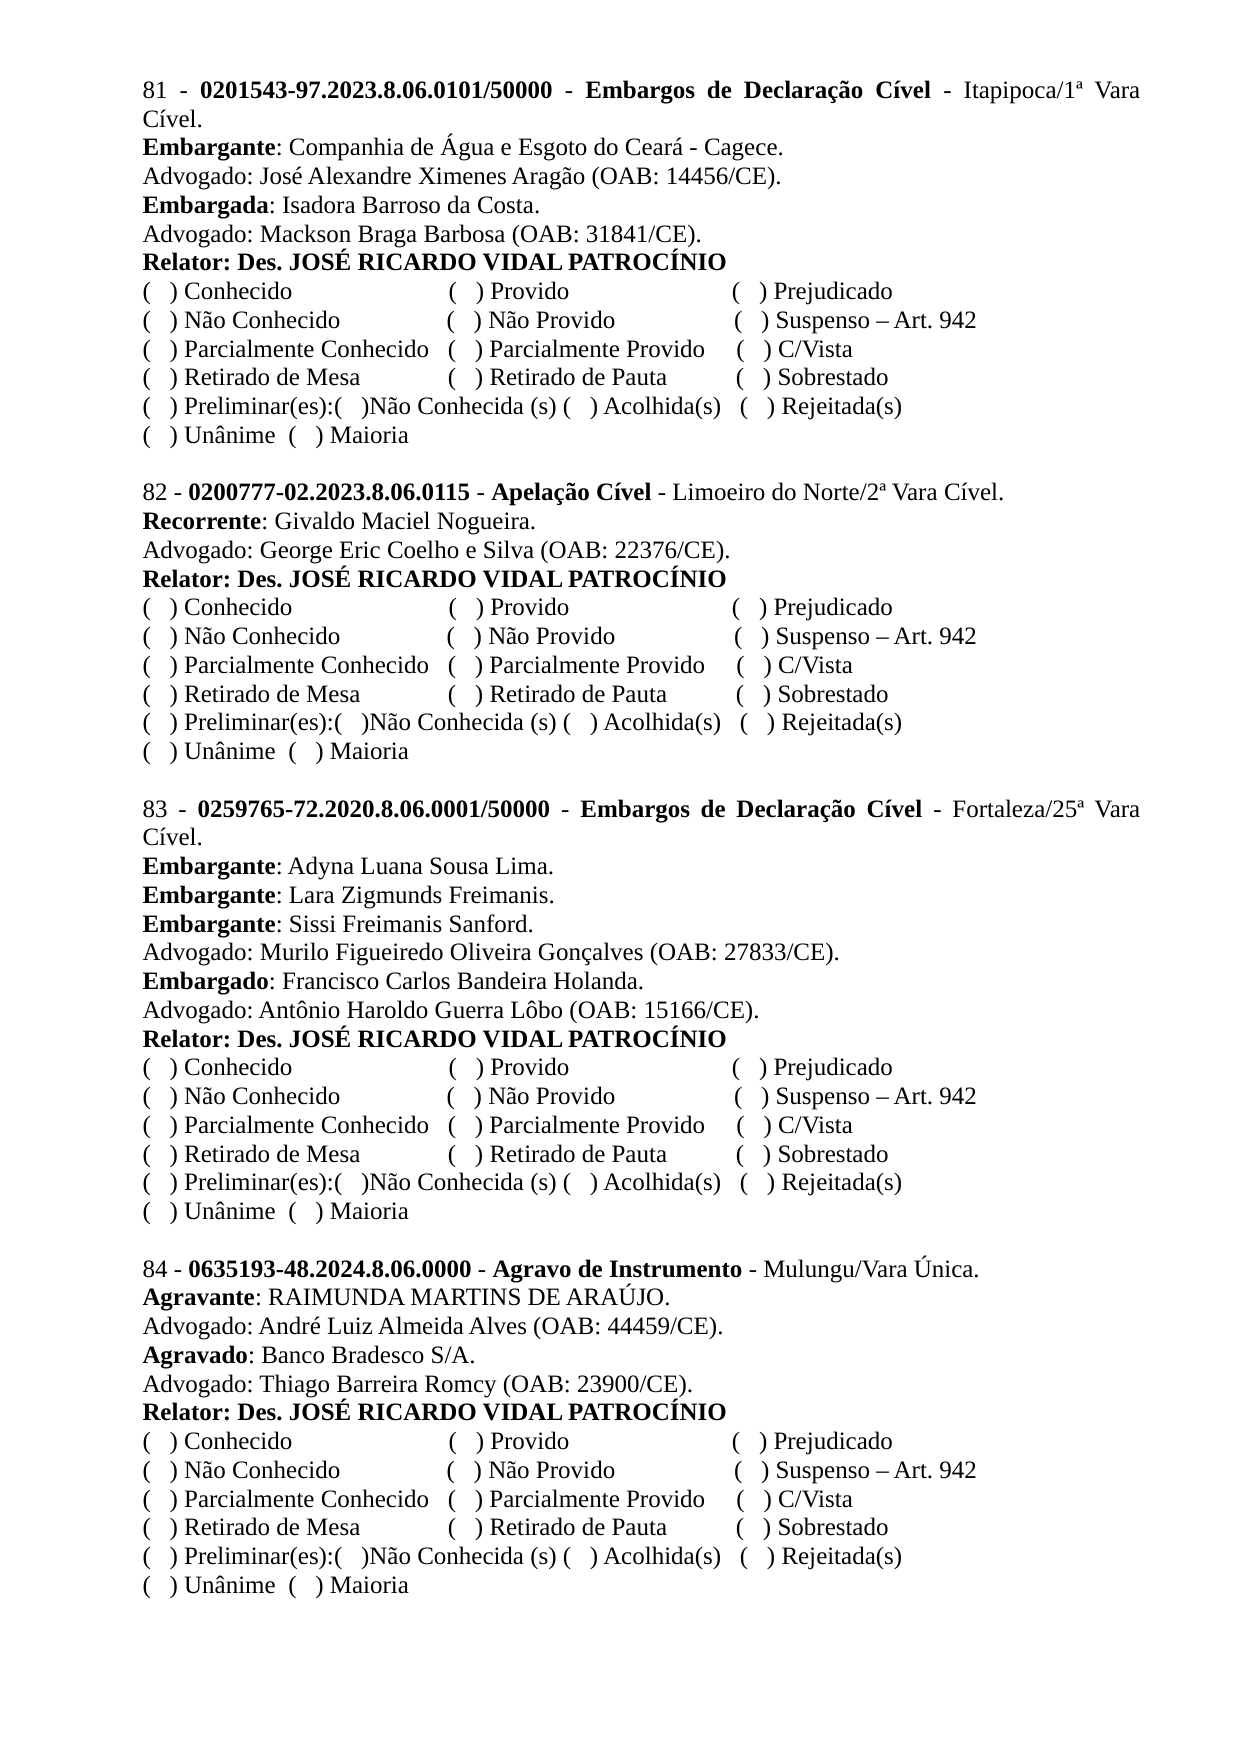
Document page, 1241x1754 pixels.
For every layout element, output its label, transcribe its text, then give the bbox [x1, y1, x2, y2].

text ( ) Unânime ( ) Maioria [142, 1196, 1158, 1225]
text Embargada: Isadora Barroso da Costa. [142, 190, 1141, 219]
text ( ) Não Conhecido ( ) Não Provido ( ) Suspenso – Art. 942 [142, 305, 1158, 334]
text ( ) Preliminar(es):( )Não Conhecida (s) ( ) Acolhida(s) ( ) Rejeitada(s) [142, 707, 1158, 736]
text Relator: Des. JOSÉ RICARDO VIDAL PATROCÍNIO [142, 564, 1141, 592]
text ( ) Não Conhecido ( ) Não Provido ( ) Suspenso – Art. 942 [142, 1081, 1158, 1110]
text Relator: Des. JOSÉ RICARDO VIDAL PATROCÍNIO [142, 247, 1141, 276]
text ( ) Unânime ( ) Maioria [142, 1570, 1158, 1599]
text Recorrente: Givaldo Maciel Nogueira. [142, 506, 1141, 535]
text 83 - 0259765-72.2020.8.06.0001/50000 - Embargos de Declaração Cível - Fortaleza/25ª Vara Cível. [142, 794, 1141, 851]
text Agravado: Banco Bradesco S/A. [142, 1340, 1141, 1369]
text 81 - 0201543-97.2023.8.06.0101/50000 - Embargos de Declaração Cível - Itapipoca/1ª Vara Cível. [142, 75, 1141, 132]
text 82 - 0200777-02.2023.8.06.0115 - Apelação Cível - Limoeiro do Norte/2ª Vara Cível. [142, 477, 1141, 506]
text Advogado: Mackson Braga Barbosa (OAB: 31841/CE). [142, 219, 1141, 247]
text Agravante: RAIMUNDA MARTINS DE ARAÚJO. [142, 1282, 1141, 1311]
text Embargante: Companhia de Água e Esgoto do Ceará - Cagece. [142, 132, 1141, 161]
text Embargado: Francisco Carlos Bandeira Holanda. [142, 966, 1141, 995]
text ( ) Preliminar(es):( )Não Conhecida (s) ( ) Acolhida(s) ( ) Rejeitada(s) [142, 1167, 1158, 1196]
text ( ) Conhecido ( ) Provido ( ) Prejudicado [142, 1052, 1141, 1081]
text ( ) Retirado de Mesa ( ) Retirado de Pauta ( ) Sobrestado [142, 1139, 1158, 1167]
text Relator: Des. JOSÉ RICARDO VIDAL PATROCÍNIO [142, 1024, 1141, 1052]
text ( ) Unânime ( ) Maioria [142, 736, 1158, 765]
text Embargante: Sissi Freimanis Sanford. [142, 909, 1141, 937]
text Embargante: Adyna Luana Sousa Lima. [142, 851, 1141, 880]
text Relator: Des. JOSÉ RICARDO VIDAL PATROCÍNIO [142, 1397, 1141, 1426]
text ( ) Parcialmente Conhecido ( ) Parcialmente Provido ( ) C/Vista [142, 334, 1158, 362]
text ( ) Unânime ( ) Maioria [142, 420, 1158, 449]
text ( ) Parcialmente Conhecido ( ) Parcialmente Provido ( ) C/Vista [142, 1484, 1158, 1512]
text ( ) Preliminar(es):( )Não Conhecida (s) ( ) Acolhida(s) ( ) Rejeitada(s) [142, 1541, 1158, 1570]
text ( ) Preliminar(es):( )Não Conhecida (s) ( ) Acolhida(s) ( ) Rejeitada(s) [142, 391, 1158, 420]
text ( ) Conhecido ( ) Provido ( ) Prejudicado [142, 276, 1141, 305]
text Advogado: Antônio Haroldo Guerra Lôbo (OAB: 15166/CE). [142, 995, 1141, 1024]
text Advogado: George Eric Coelho e Silva (OAB: 22376/CE). [142, 535, 1141, 564]
text ( ) Conhecido ( ) Provido ( ) Prejudicado [142, 1426, 1141, 1455]
text ( ) Retirado de Mesa ( ) Retirado de Pauta ( ) Sobrestado [142, 362, 1158, 391]
text ( ) Parcialmente Conhecido ( ) Parcialmente Provido ( ) C/Vista [142, 650, 1158, 679]
text 84 - 0635193-48.2024.8.06.0000 - Agravo de Instrumento - Mulungu/Vara Única. [142, 1254, 1141, 1282]
text ( ) Retirado de Mesa ( ) Retirado de Pauta ( ) Sobrestado [142, 1512, 1158, 1541]
text Advogado: Murilo Figueiredo Oliveira Gonçalves (OAB: 27833/CE). [142, 937, 1141, 966]
text ( ) Não Conhecido ( ) Não Provido ( ) Suspenso – Art. 942 [142, 621, 1158, 650]
text ( ) Parcialmente Conhecido ( ) Parcialmente Provido ( ) C/Vista [142, 1110, 1158, 1139]
text ( ) Não Conhecido ( ) Não Provido ( ) Suspenso – Art. 942 [142, 1455, 1158, 1484]
text ( ) Conhecido ( ) Provido ( ) Prejudicado [142, 592, 1141, 621]
text Advogado: André Luiz Almeida Alves (OAB: 44459/CE). [142, 1311, 1141, 1340]
text Advogado: Thiago Barreira Romcy (OAB: 23900/CE). [142, 1369, 1141, 1397]
text ( ) Retirado de Mesa ( ) Retirado de Pauta ( ) Sobrestado [142, 679, 1158, 707]
text Embargante: Lara Zigmunds Freimanis. [142, 880, 1141, 909]
text Advogado: José Alexandre Ximenes Aragão (OAB: 14456/CE). [142, 161, 1141, 190]
